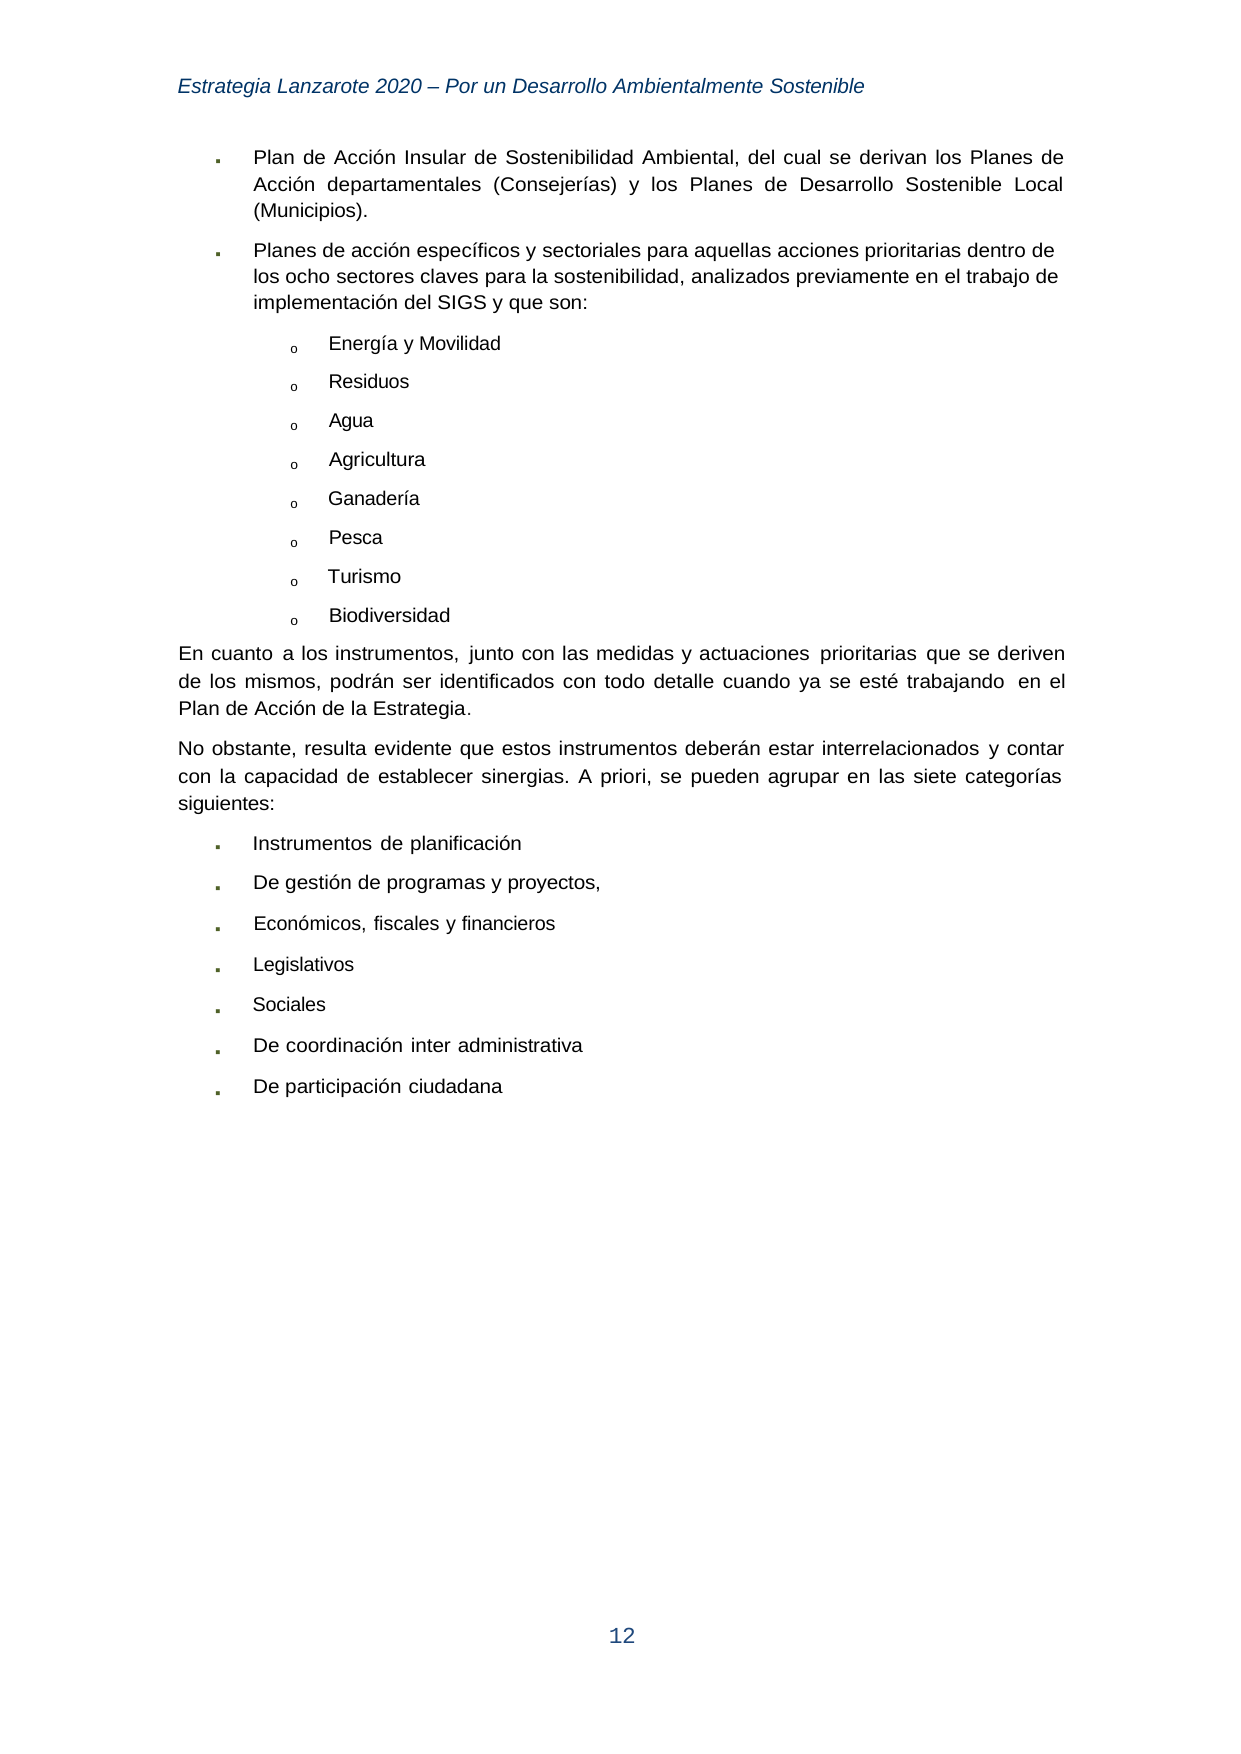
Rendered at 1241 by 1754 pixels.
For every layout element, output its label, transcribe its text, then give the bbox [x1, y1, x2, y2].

list Plan de Acción Insular de Sostenibilidad Ambiental, del cual se derivan los Planes de Acción departamentales (Consejerías) y los Planes de Desarrollo Sostenible Local (Municipios). [215, 146, 1065, 221]
list Económicos, fiscales y financieros [214, 912, 1196, 937]
list De gestión de programas y proyectos, [214, 871, 1196, 897]
list Instrumentos de planificación [214, 832, 1196, 856]
list Agua [290, 408, 1196, 434]
text En cuanto a los instrumentos, junto con las medidas y actuaciones prioritarias que se deriven de los mismos, podrán ser identificados con todo detalle cuando ya se esté trabajando en el Plan de Acción de la Estrategia. [178, 642, 1065, 720]
list Agricultura [290, 447, 1196, 473]
list De participación ciudadana [214, 1075, 1196, 1101]
list Legislativos [214, 952, 1196, 978]
list Energía y Movilidad [290, 331, 1196, 357]
list Residuos [290, 369, 1196, 395]
list Planes de acción específicos y sectoriales para aquellas acciones prioritarias dentro de los ocho sectores claves para la sostenibilidad, analizados previamente en el trabajo de implementación del SIGS y que son: [215, 238, 1060, 314]
list De coordinación inter administrativa [214, 1034, 1196, 1060]
list Biodiversidad [290, 603, 1196, 629]
text No obstante, resulta evidente que estos instrumentos deberán estar interrelacionados y contar con la capacidad de establecer sinergias. A priori, se pueden agrupar en las siete categorías siguientes: [178, 737, 1064, 815]
list Ganadería [290, 486, 1196, 512]
list Pesca [290, 525, 1196, 551]
list Turismo [290, 564, 1196, 590]
list Sociales [214, 993, 1196, 1019]
